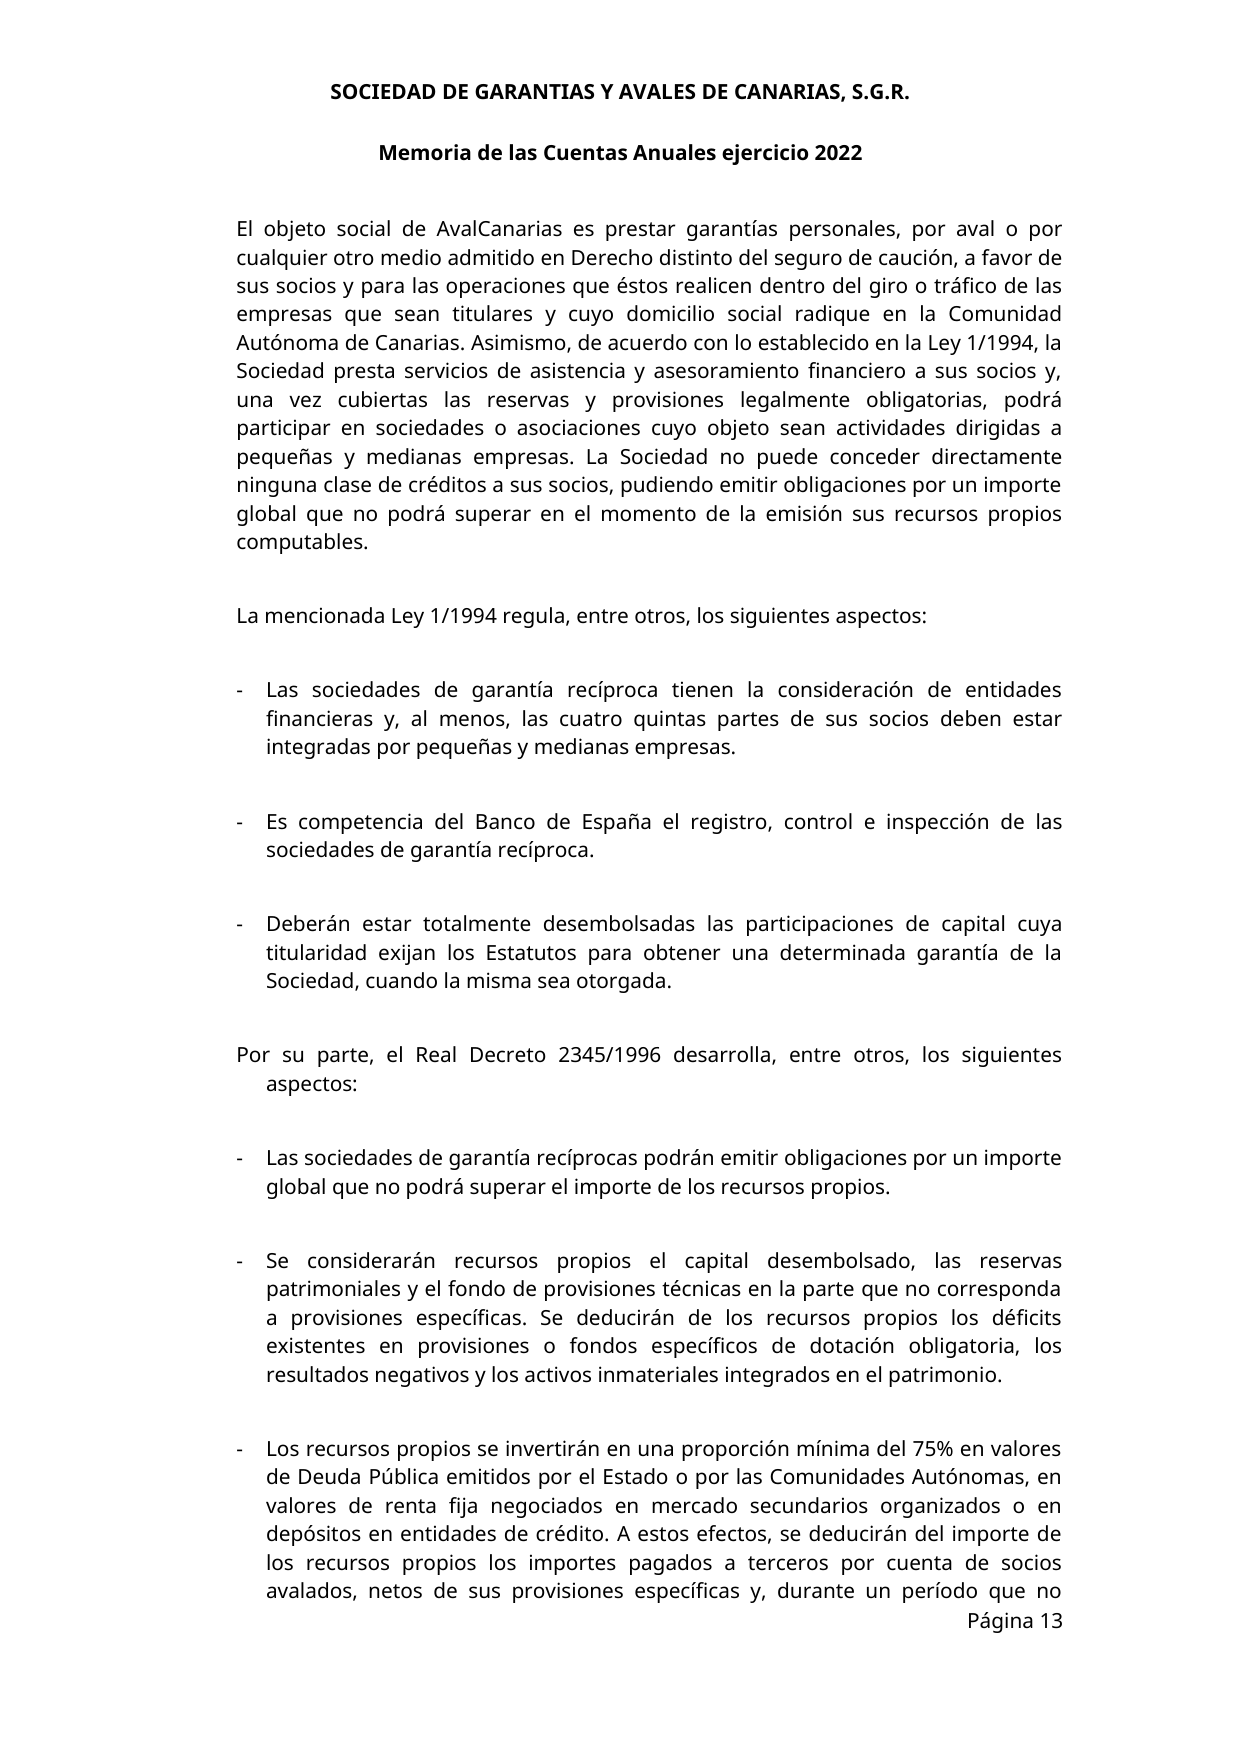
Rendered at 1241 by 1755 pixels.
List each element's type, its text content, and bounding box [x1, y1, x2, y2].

text - Es competencia del Banco de España el registro, control e inspección de las sociedades de garantía recíproca. [236, 807, 1063, 864]
text La mencionada Ley 1/1994 regula, entre otros, los siguientes aspectos: [236, 601, 1063, 630]
text El objeto social de AvalCanarias es prestar garantías personales, por aval o por cualquier otro medio admitido en Derecho distinto del seguro de caución, a favor de sus socios y para las operaciones que éstos realicen dentro del giro o tráfico de las empresas que sean titulares y cuyo domicilio social radique en la Comunidad Autónoma de Canarias. Asimismo, de acuerdo con lo establecido en la Ley 1/1994, la Sociedad presta servicios de asistencia y asesoramiento financiero a sus socios y, una vez cubiertas las reservas y provisiones legalmente obligatorias, podrá participar en sociedades o asociaciones cuyo objeto sean actividades dirigidas a pequeñas y medianas empresas. La Sociedad no puede conceder directamente ninguna clase de créditos a sus socios, pudiendo emitir obligaciones por un importe global que no podrá superar en el momento de la emisión sus recursos propios computables. [236, 214, 1063, 556]
text - Las sociedades de garantía recíprocas podrán emitir obligaciones por un importe global que no podrá superar el importe de los recursos propios. [236, 1143, 1063, 1200]
text Por su parte, el Real Decreto 2345/1996 desarrolla, entre otros, los siguientes aspectos: [236, 1041, 1063, 1097]
text - Los recursos propios se invertirán en una proporción mínima del 75% en valores de Deuda Pública emitidos por el Estado o por las Comunidades Autónomas, en valores de renta fija negociados en mercado secundarios organizados o en depósitos en entidades de crédito. A estos efectos, se deducirán del importe de los recursos propios los importes pagados a terceros por cuenta de socios avalados, netos de sus provisiones específicas y, durante un período que no [236, 1434, 1063, 1605]
text - Las sociedades de garantía recíproca tienen la consideración de entidades financieras y, al menos, las cuatro quintas partes de sus socios deben estar integradas por pequeñas y medianas empresas. [236, 676, 1063, 761]
text - Se considerarán recursos propios el capital desembolsado, las reservas patrimoniales y el fondo de provisiones técnicas en la parte que no corresponda a provisiones específicas. Se deducirán de los recursos propios los déficits existentes en provisiones o fondos específicos de dotación obligatoria, los resultados negativos y los activos inmateriales integrados en el patrimonio. [236, 1246, 1063, 1388]
text - Deberán estar totalmente desembolsadas las participaciones de capital cuya titularidad exijan los Estatutos para obtener una determinada garantía de la Sociedad, cuando la misma sea otorgada. [236, 909, 1063, 995]
